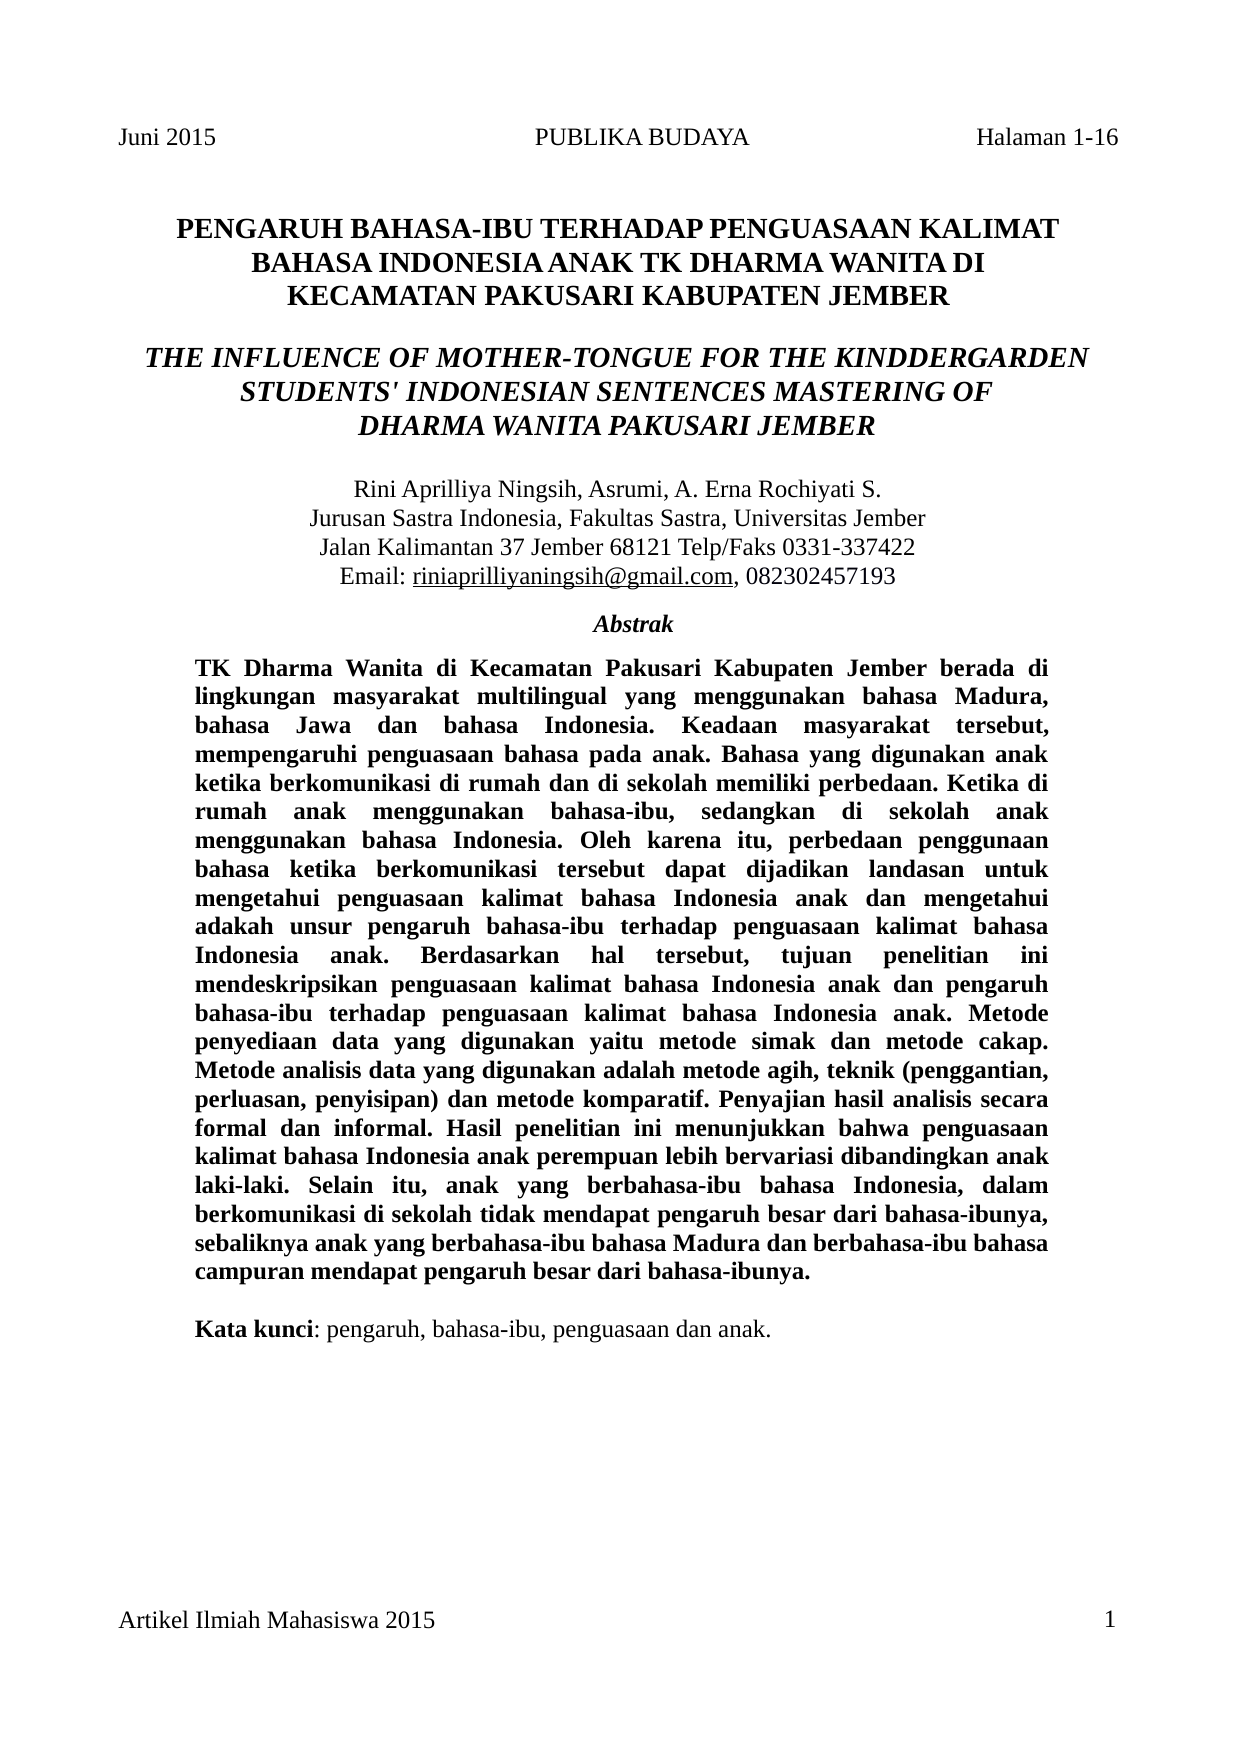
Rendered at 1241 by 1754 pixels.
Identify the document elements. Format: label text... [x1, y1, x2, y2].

text Abstrak [193, 609, 1051, 638]
text Rini Aprilliya Ningsih, Asrumi, A. Erna Rochiyati S. [115, 474, 1120, 503]
text THE INFLUENCE OF MOTHER-TONGUE FOR THE KINDDERGARDEN STUDENTS' INDONESIAN SENTENCES MASTERING OF DHARMA WANITA PAKUSARI JEMBER [115, 341, 1121, 441]
text Jurusan Sastra Indonesia, Fakultas Sastra, Universitas Jember [115, 503, 1120, 532]
text Jalan Kalimantan 37 Jember 68121 Telp/Faks 0331-337422 [115, 532, 1120, 561]
text PENGARUH BAHASA-IBU TERHADAP PENGUASAAN KALIMAT BAHASA INDONESIA ANAK TK DHARMA WANITA DI KECAMATAN PAKUSARI KABUPATEN JEMBER [115, 211, 1121, 312]
text Kata kunci: pengaruh, bahasa-ibu, penguasaan dan anak. [194, 1314, 1049, 1343]
text Email: riniaprilliyaningsih@gmail.com, 082302457193 [115, 561, 1120, 589]
text TK Dharma Wanita di Kecamatan Pakusari Kabupaten Jember berada di lingkungan masyarakat multilingual yang menggunakan bahasa Madura, bahasa Jawa dan bahasa Indonesia. Keadaan masyarakat tersebut, mempengaruhi penguasaan bahasa pada anak. Bahasa yang digunakan anak ketika berkomunikasi di rumah dan di sekolah memiliki perbedaan. Ketika di rumah anak menggunakan bahasa-ibu, sedangkan di sekolah anak menggunakan bahasa Indonesia. Oleh karena itu, perbedaan penggunaan bahasa ketika berkomunikasi tersebut dapat dijadikan landasan untuk mengetahui penguasaan kalimat bahasa Indonesia anak dan mengetahui adakah unsur pengaruh bahasa-ibu terhadap penguasaan kalimat bahasa Indonesia anak. Berdasarkan hal tersebut, tujuan penelitian ini mendeskripsikan penguasaan kalimat bahasa Indonesia anak dan pengaruh bahasa-ibu terhadap penguasaan kalimat bahasa Indonesia anak. Metode penyediaan data yang digunakan yaitu metode simak dan metode cakap. Metode analisis data yang digunakan adalah metode agih, teknik (penggantian, perluasan, penyisipan) dan metode komparatif. Penyajian hasil analisis secara formal dan informal. Hasil penelitian ini menunjukkan bahwa penguasaan kalimat bahasa Indonesia anak perempuan lebih bervariasi dibandingkan anak laki-laki. Selain itu, anak yang berbahasa-ibu bahasa Indonesia, dalam berkomunikasi di sekolah tidak mendapat pengaruh besar dari bahasa-ibunya, sebaliknya anak yang berbahasa-ibu bahasa Madura dan berbahasa-ibu bahasa campuran mendapat pengaruh besar dari bahasa-ibunya. [194, 653, 1049, 1285]
